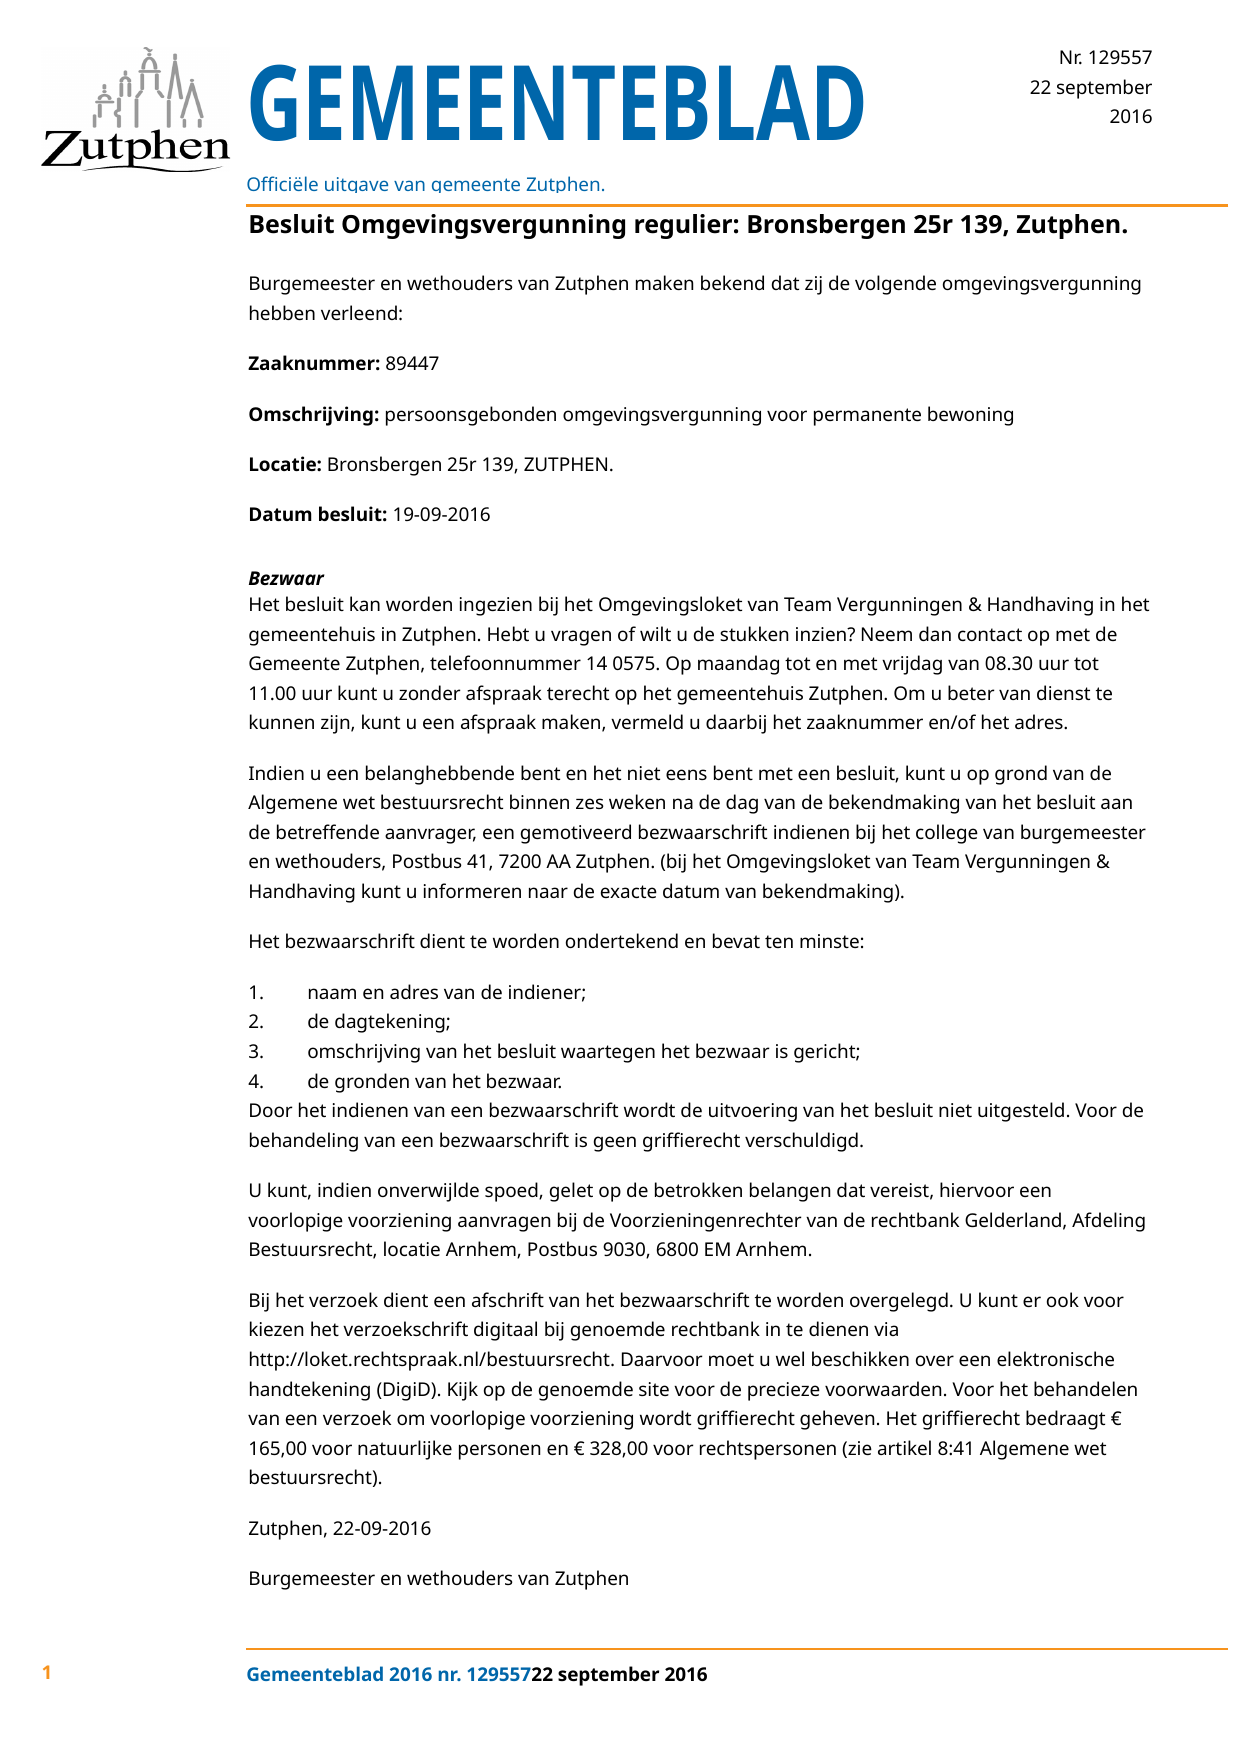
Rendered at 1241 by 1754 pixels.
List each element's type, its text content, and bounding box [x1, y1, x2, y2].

text Het bezwaarschrift dient te worden ondertekend en bevat ten minste: [248, 929, 1152, 954]
text Zaaknummer: 89447 [248, 350, 1152, 376]
text Burgemeester en wethouders van Zutphen maken bekend dat zij de volgende omgevingsvergunning hebben verleend: [248, 270, 1152, 326]
text Door het indienen van een bezwaarschrift wordt de uitvoering van het besluit niet uitgesteld. Voor de behandeling van een bezwaarschrift is geen griffierecht verschuldigd. [248, 1097, 1152, 1153]
text Bezwaar [248, 566, 1152, 591]
list de dagtekening; [248, 1009, 1152, 1034]
text Locatie: Bronsbergen 25r 139, ZUTPHEN. [248, 451, 1152, 477]
text Datum besluit: 19-09-2016 [248, 502, 1152, 527]
text Bij het verzoek dient een afschrift van het bezwaarschrift te worden overgelegd. U kunt er ook voor kiezen het verzoekschrift digitaal bij genoemde rechtbank in te dienen via http://loket.rechtspraak.nl/bestuursrecht. Daarvoor moet u wel beschikken over een elektronische handtekening (DigiD). Kijk op de genoemde site voor de precieze voorwaarden. Voor het behandelen van een verzoek om voorlopige voorziening wordt griffierecht geheven. Het griffierecht bedraagt € 165,00 voor natuurlijke personen en € 328,00 voor rechtspersonen (zie artikel 8:41 Algemene wet bestuursrecht). [248, 1287, 1152, 1490]
text Besluit Omgevingsvergunning regulier: Bronsbergen 25r 139, Zutphen. [248, 207, 1152, 241]
text Indien u een belanghebbende bent en het niet eens bent met een besluit, kunt u op grond van de Algemene wet bestuursrecht binnen zes weken na de dag van de bekendmaking van het besluit aan de betreffende aanvrager, een gemotiveerd bezwaarschrift indienen bij het college van burgemeester en wethouders, Postbus 41, 7200 AA Zutphen. (bij het Omgevingsloket van Team Vergunningen & Handhaving kunt u informeren naar de exacte datum van bekendmaking). [248, 760, 1152, 904]
text Het besluit kan worden ingezien bij het Omgevingsloket van Team Vergunningen & Handhaving in het gemeentehuis in Zutphen. Hebt u vragen of wilt u de stukken inzien? Neem dan contact op met de Gemeente Zutphen, telefoonnummer 14 0575. Op maandag tot en met vrijdag van 08.30 uur tot 11.00 uur kunt u zonder afspraak terecht op het gemeentehuis Zutphen. Om u beter van dienst te kunnen zijn, kunt u een afspraak maken, vermeld u daarbij het zaaknummer en/of het adres. [248, 591, 1152, 735]
text U kunt, indien onverwijlde spoed, gelet op de betrokken belangen dat vereist, hiervoor een voorlopige voorziening aanvragen bij de Voorzieningenrechter van de rechtbank Gelderland, Afdeling Bestuursrecht, locatie Arnhem, Postbus 9030, 6800 EM Arnhem. [248, 1177, 1152, 1262]
list omschrijving van het besluit waartegen het bezwaar is gericht; [248, 1038, 1152, 1064]
text Burgemeester en wethouders van Zutphen [248, 1565, 1152, 1591]
list naam en adres van de indiener; [248, 979, 1152, 1005]
picture [41, 47, 231, 172]
list de gronden van het bezwaar. [248, 1068, 1152, 1094]
text Omschrijving: persoonsgebonden omgevingsvergunning voor permanente bewoning [248, 401, 1152, 426]
text Zutphen, 22-09-2016 [248, 1515, 1152, 1541]
